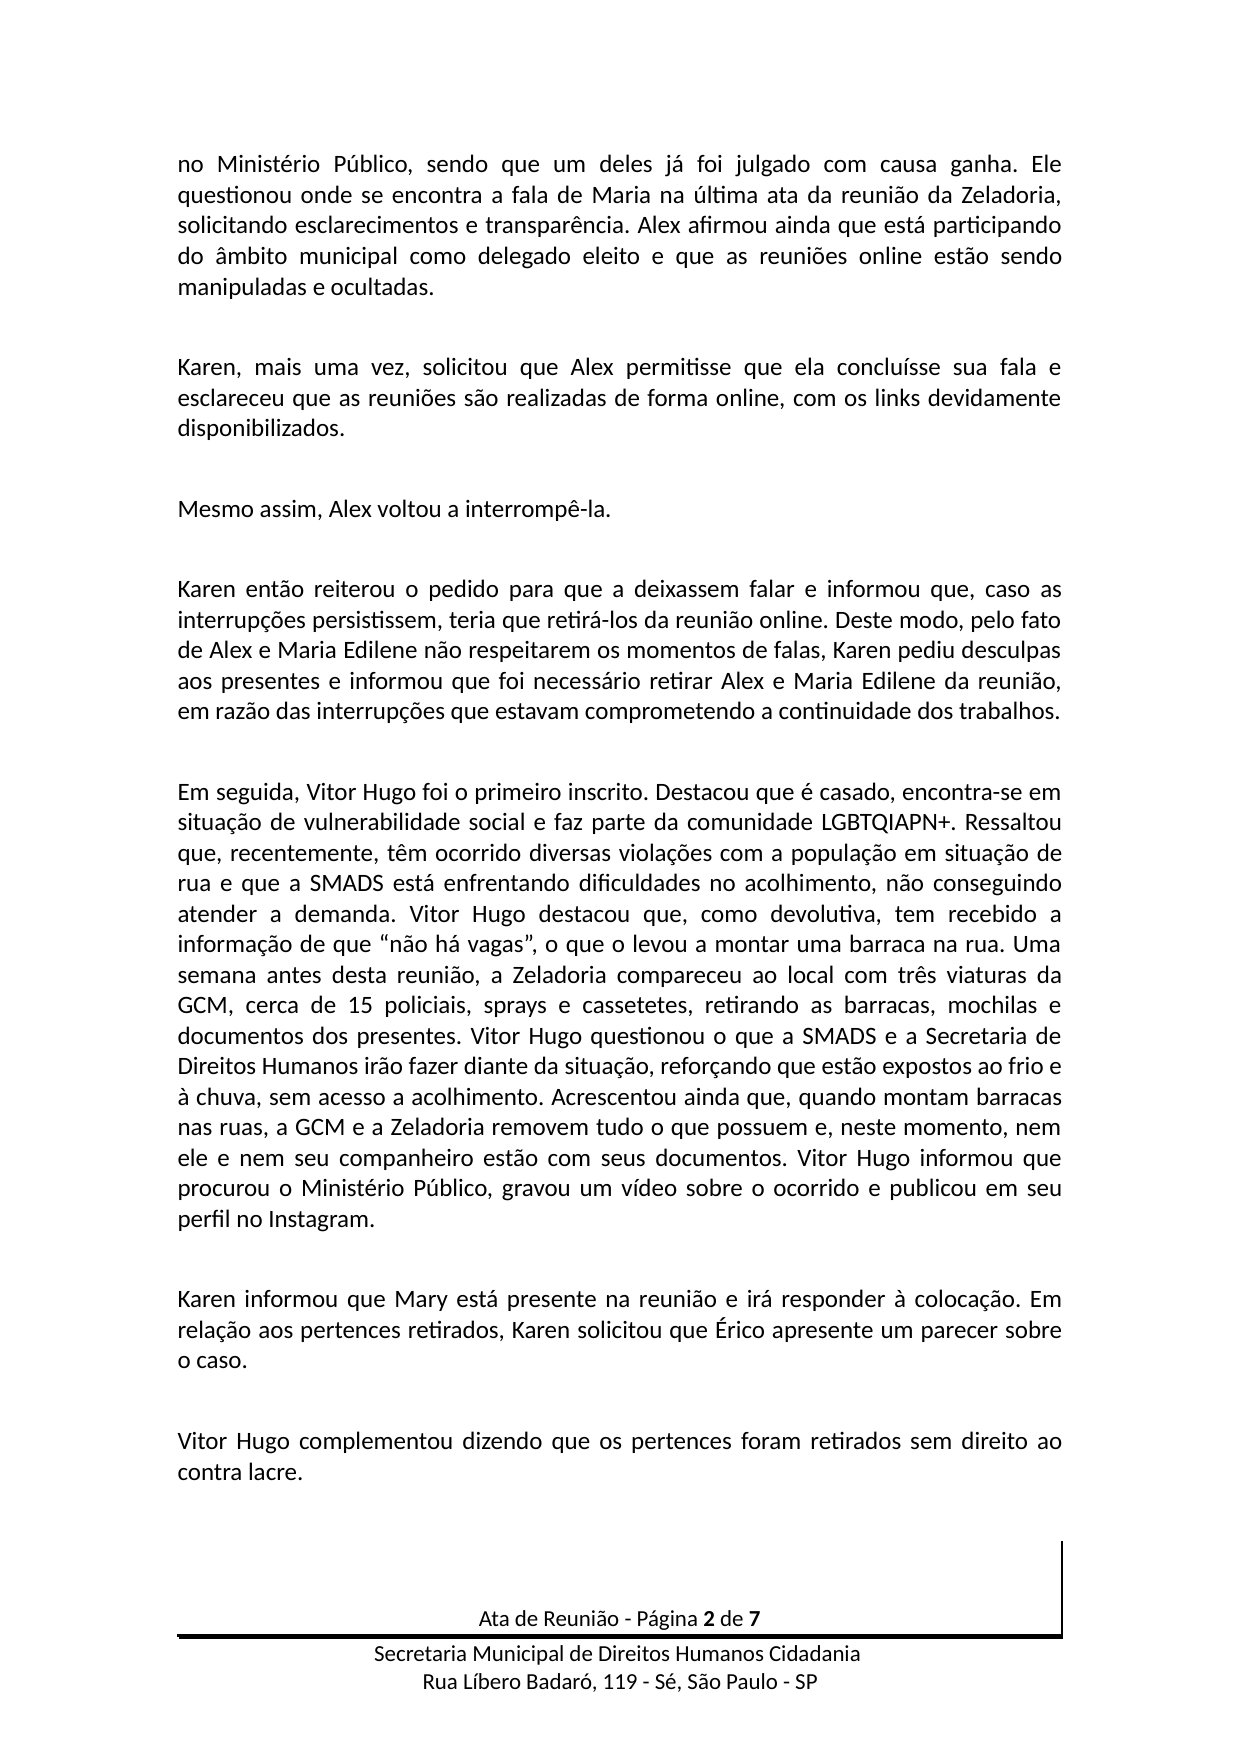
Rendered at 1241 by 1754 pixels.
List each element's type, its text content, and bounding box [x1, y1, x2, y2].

text no Ministério Público, sendo que um deles já foi julgado com causa ganha. Ele questionou onde se encontra a fala de Maria na última ata da reunião da Zeladoria, solicitando esclarecimentos e transparência. Alex afirmou ainda que está participando do âmbito municipal como delegado eleito e que as reuniões online estão sendo manipuladas e ocultadas. [177, 148, 1063, 301]
text Karen então reiterou o pedido para que a deixassem falar e informou que, caso as interrupções persistissem, teria que retirá-los da reunião online. Deste modo, pelo fato de Alex e Maria Edilene não respeitarem os momentos de falas, Karen pediu desculpas aos presentes e informou que foi necessário retirar Alex e Maria Edilene da reunião, em razão das interrupções que estavam comprometendo a continuidade dos trabalhos. [177, 573, 1063, 726]
text Vitor Hugo complementou dizendo que os pertences foram retirados sem direito ao contra lacre. [177, 1425, 1063, 1486]
text Karen informou que Mary está presente na reunião e irá responder à colocação. Em relação aos pertences retirados, Karen solicitou que Érico apresente um parecer sobre o caso. [177, 1284, 1063, 1375]
text Karen, mais uma vez, solicitou que Alex permitisse que ela concluísse sua fala e esclareceu que as reuniões são realizadas de forma online, com os links devidamente disponibilizados. [177, 351, 1063, 443]
text Mesmo assim, Alex voltou a interrompê-la. [177, 493, 1063, 523]
text Em seguida, Vitor Hugo foi o primeiro inscrito. Destacou que é casado, encontra-se em situação de vulnerabilidade social e faz parte da comunidade LGBTQIAPN+. Ressaltou que, recentemente, têm ocorrido diversas violações com a população em situação de rua e que a SMADS está enfrentando dificuldades no acolhimento, não conseguindo atender a demanda. Vitor Hugo destacou que, como devolutiva, tem recebido a informação de que “não há vagas”, o que o levou a montar uma barraca na rua. Uma semana antes desta reunião, a Zeladoria compareceu ao local com três viaturas da GCM, cerca de 15 policiais, sprays e cassetetes, retirando as barracas, mochilas e documentos dos presentes. Vitor Hugo questionou o que a SMADS e a Secretaria de Direitos Humanos irão fazer diante da situação, reforçando que estão expostos ao frio e à chuva, sem acesso a acolhimento. Acrescentou ainda que, quando montam barracas nas ruas, a GCM e a Zeladoria removem tudo o que possuem e, neste momento, nem ele e nem seu companheiro estão com seus documentos. Vitor Hugo informou que procurou o Ministério Público, gravou um vídeo sobre o ocorrido e publicou em seu perfil no Instagram. [177, 776, 1063, 1234]
